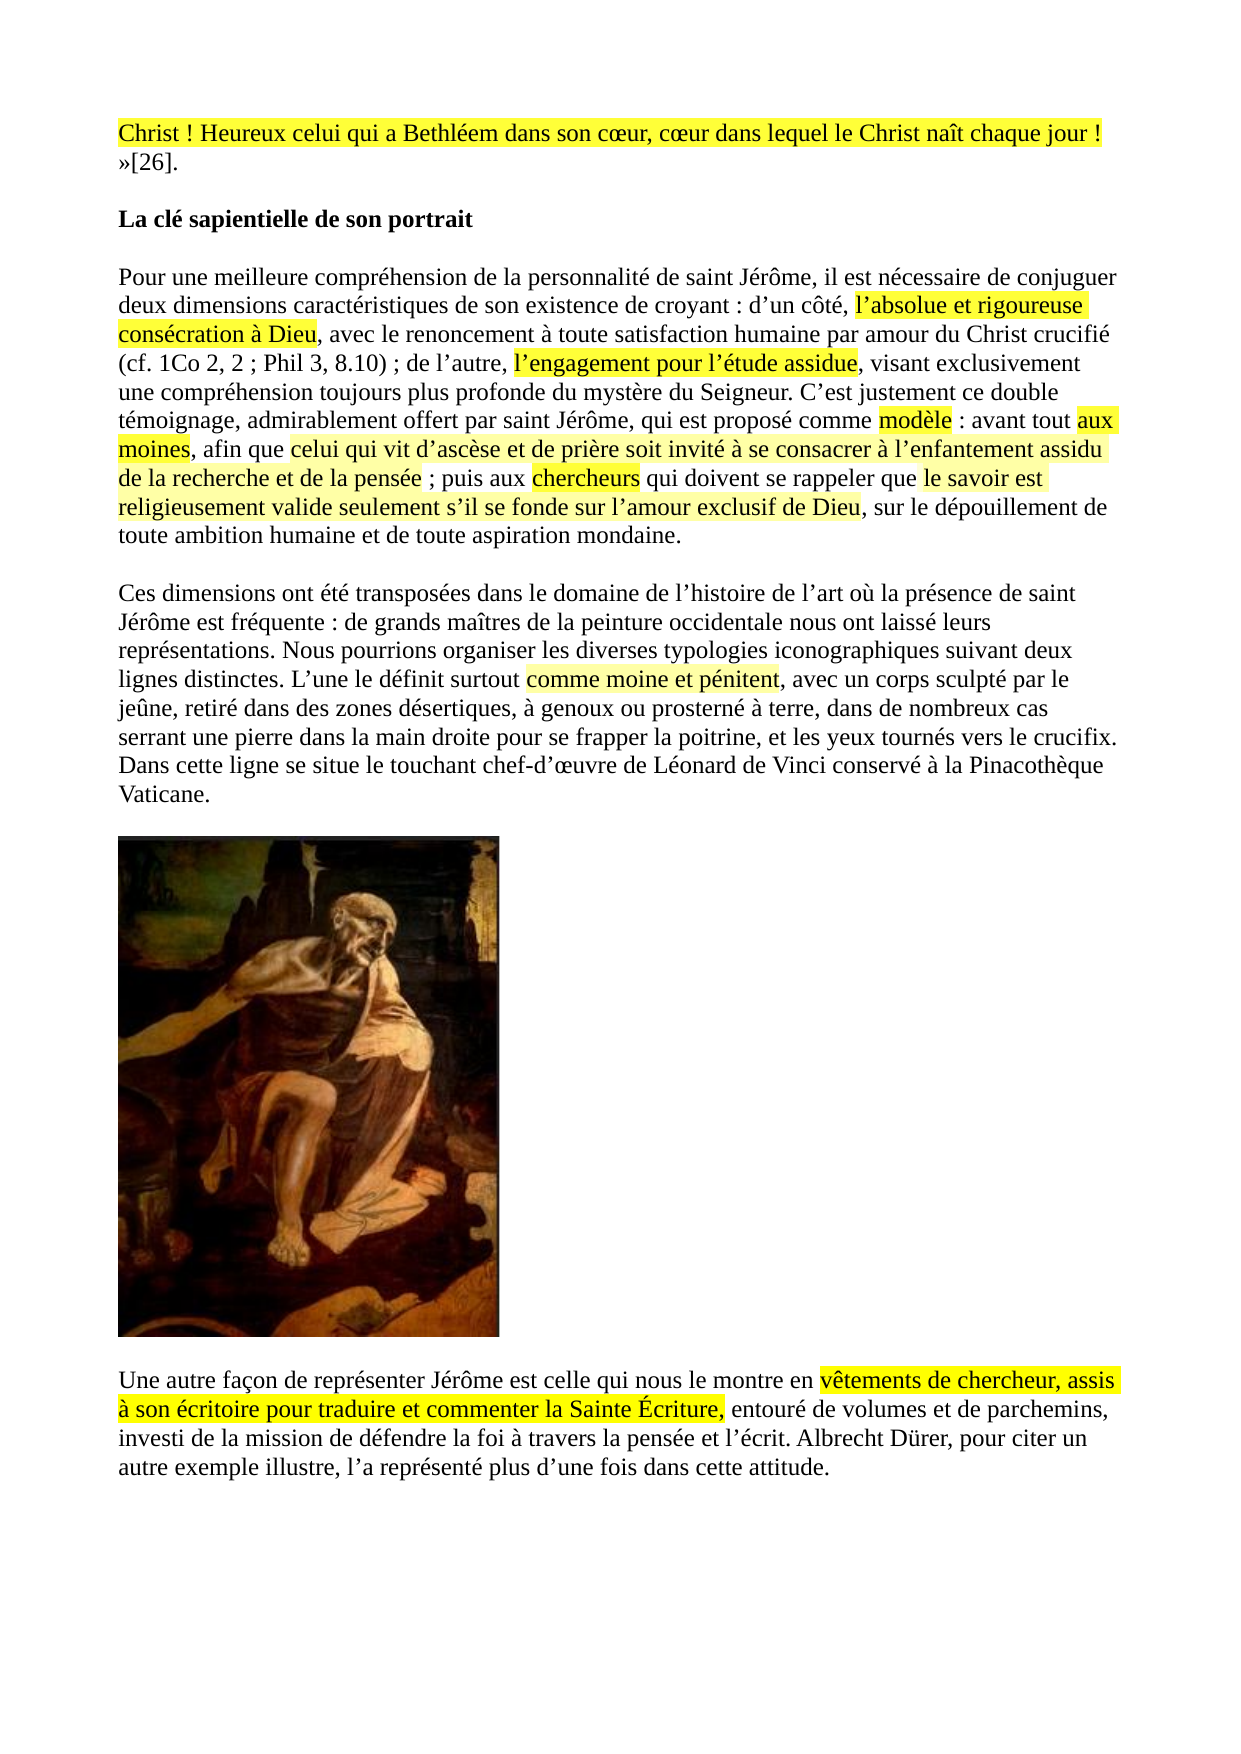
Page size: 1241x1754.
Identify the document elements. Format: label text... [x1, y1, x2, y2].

text Une autre façon de représenter Jérôme est celle qui nous le montre en vêtements de chercheur, assis à son écritoire pour traduire et commenter la Sainte Écriture, entouré de volumes et de parchemins, investi de la mission de défendre la foi à travers la pensée et l’écrit. Albrecht Dürer, pour citer un autre exemple illustre, l’a représenté plus d’une fois dans cette attitude. [118, 1366, 1122, 1481]
text Pour une meilleure compréhension de la personnalité de saint Jérôme, il est nécessaire de conjuguer deux dimensions caractéristiques de son existence de croyant : d’un côté, l’absolue et rigoureuse consécration à Dieu, avec le renoncement à toute satisfaction humaine par amour du Christ crucifié (cf. 1Co 2, 2 ; Phil 3, 8.10) ; de l’autre, l’engagement pour l’étude assidue, visant exclusivement une compréhension toujours plus profonde du mystère du Seigneur. C’est justement ce double témoignage, admirablement offert par saint Jérôme, qui est proposé comme modèle : avant tout aux moines, afin que celui qui vit d’ascèse et de prière soit invité à se consacrer à l’enfantement assidu de la recherche et de la pensée ; puis aux chercheurs qui doivent se rappeler que le savoir est religieusement valide seulement s’il se fonde sur l’amour exclusif de Dieu, sur le dépouillement de toute ambition humaine et de toute aspiration mondaine. [118, 262, 1122, 549]
text Christ ! Heureux celui qui a Bethléem dans son cœur, cœur dans lequel le Christ naît chaque jour ! »[26]. [118, 118, 1122, 176]
text La clé sapientielle de son portrait [118, 204, 1122, 233]
text Ces dimensions ont été transposées dans le domaine de l’histoire de l’art où la présence de saint Jérôme est fréquente : de grands maîtres de la peinture occidentale nous ont laissé leurs représentations. Nous pourrions organiser les diverses typologies iconographiques suivant deux lignes distinctes. L’une le définit surtout comme moine et pénitent, avec un corps sculpté par le jeûne, retiré dans des zones désertiques, à genoux ou prosterné à terre, dans de nombreux cas serrant une pierre dans la main droite pour se frapper la poitrine, et les yeux tournés vers le crucifix. Dans cette ligne se situe le touchant chef-d’œuvre de Léonard de Vinci conservé à la Pinacothèque Vaticane. [118, 578, 1122, 808]
picture [118, 836, 500, 1337]
